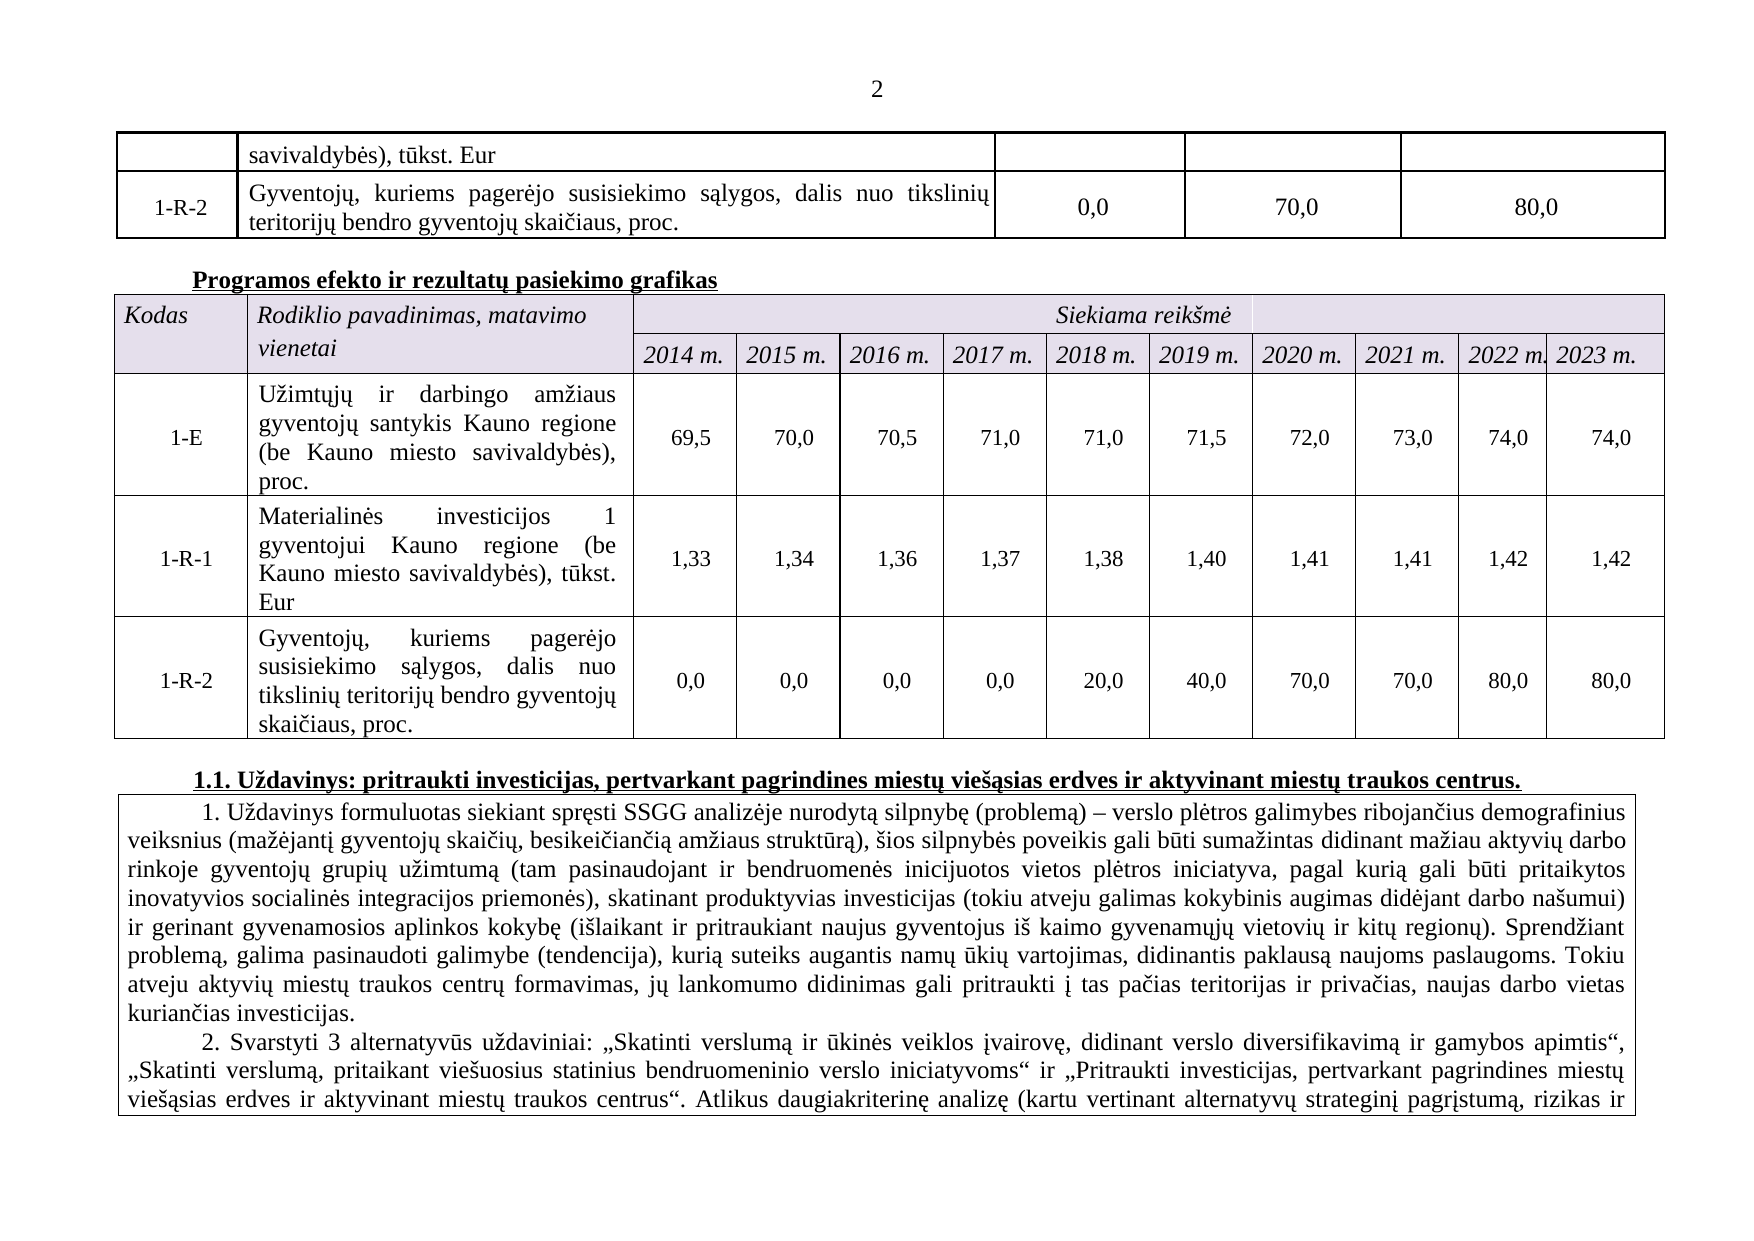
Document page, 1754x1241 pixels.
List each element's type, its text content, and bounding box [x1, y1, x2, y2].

table_cell Užimtųjų ir darbingo amžiaus gyventojų santykis Kauno regione (be Kauno miesto savivaldybės), proc. [248, 374, 633, 494]
table_cell [1186, 134, 1400, 169]
table_cell 1,41 [1356, 496, 1458, 616]
table_cell 80,0 [1547, 617, 1664, 738]
table_cell 1-R-2 [118, 172, 236, 237]
table_header [634, 295, 840, 333]
table_cell 2019 m. [1150, 334, 1252, 373]
table_cell 2017 m. [944, 334, 1046, 373]
text Programos efekto ir rezultatų pasiekimo grafikas [118, 265, 1636, 294]
table_cell 1,37 [944, 496, 1046, 616]
table_cell 0,0 [737, 617, 839, 738]
table_cell [118, 134, 236, 169]
table_cell Gyventojų, kuriems pagerėjo susisiekimo sąlygos, dalis nuo tikslinių teritorijų bendro gyventojų skaičiaus, proc. [239, 172, 994, 237]
table_cell 2022 m. [1459, 334, 1546, 373]
table_cell 1,42 [1459, 496, 1546, 616]
table_header [1356, 295, 1459, 333]
table_cell 70,5 [841, 374, 943, 494]
table_cell [1402, 134, 1664, 169]
table_cell 74,0 [1547, 374, 1664, 494]
table_header Rodiklio pavadinimas, matavimo vienetai [248, 295, 633, 373]
text 2. Svarstyti 3 alternatyvūs uždaviniai: „Skatinti verslumą ir ūkinės veiklos įvairovę, didinant verslo diversifikavimą ir gamybos apimtis“, „Skatinti verslumą, pritaikant viešuosius statinius bendruomeninio verslo iniciatyvoms“ ir „Pritraukti investicijas, pertvarkant pagrindines miestų viešąsias erdves ir aktyvinant miestų traukos centrus“. Atlikus daugiakriterinę analizę (kartu vertinant alternatyvų strateginį pagrįstumą, rizikas ir [119, 1024, 1635, 1115]
table_cell [996, 134, 1184, 169]
table_cell 2018 m. [1047, 334, 1149, 373]
table_cell 69,5 [634, 374, 736, 494]
table_cell 2016 m. [841, 334, 943, 373]
table_cell 2014 m. [634, 334, 736, 373]
table_cell 80,0 [1459, 617, 1546, 738]
text 1.1. Uždavinys: pritraukti investicijas, pertvarkant pagrindines miestų viešąsias erdves ir aktyvinant miestų traukos centrus. [118, 765, 1636, 794]
table_cell 1,33 [634, 496, 736, 616]
table_cell 71,0 [1047, 374, 1149, 494]
table_cell 70,0 [1253, 617, 1355, 738]
table_cell 20,0 [1047, 617, 1149, 738]
table_cell 73,0 [1356, 374, 1458, 494]
table_cell 2021 m. [1356, 334, 1458, 373]
table_cell 70,0 [1356, 617, 1458, 738]
table_cell 1,38 [1047, 496, 1149, 616]
table_cell 0,0 [634, 617, 736, 738]
table_cell 1-E [115, 374, 247, 494]
table_header Siekiama reikšmė [1046, 295, 1252, 333]
table_cell 2020 m. [1253, 334, 1355, 373]
table_header [1547, 295, 1664, 333]
table_cell Materialinės investicijos 1 gyventojui Kauno regione (be Kauno miesto savivaldybės), tūkst. Eur [248, 496, 633, 616]
table_cell 70,0 [1186, 172, 1400, 237]
table_cell 71,5 [1150, 374, 1252, 494]
text 1. Uždavinys formuluotas siekiant spręsti SSGG analizėje nurodytą silpnybę (problemą) – verslo plėtros galimybes ribojančius demografinius veiksnius (mažėjantį gyventojų skaičių, besikeičiančią amžiaus struktūrą), šios silpnybės poveikis gali būti sumažintas didinant mažiau aktyvių darbo rinkoje gyventojų grupių užimtumą (tam pasinaudojant ir bendruomenės inicijuotos vietos plėtros iniciatyva, pagal kurią gali būti pritaikytos inovatyvios socialinės integracijos priemonės), skatinant produktyvias investicijas (tokiu atveju galimas kokybinis augimas didėjant darbo našumui) ir gerinant gyvenamosios aplinkos kokybę (išlaikant ir pritraukiant naujus gyventojus iš kaimo gyvenamųjų vietovių ir kitų regionų). Sprendžiant problemą, galima pasinaudoti galimybe (tendencija), kurią suteiks augantis namų ūkių vartojimas, didinantis paklausą naujoms paslaugoms. Tokiu atveju aktyvių miestų traukos centrų formavimas, jų lankomumo didinimas gali pritraukti į tas pačias teritorijas ir privačias, naujas darbo vietas kuriančias investicijas. [119, 795, 1635, 1024]
table_cell 1,40 [1150, 496, 1252, 616]
table_cell 0,0 [841, 617, 943, 738]
table_cell 2023 m. [1547, 334, 1664, 373]
table_cell 80,0 [1402, 172, 1664, 237]
table_cell 40,0 [1150, 617, 1252, 738]
table_cell 1,41 [1253, 496, 1355, 616]
table_cell 0,0 [996, 172, 1184, 237]
table_cell 70,0 [737, 374, 839, 494]
table_header Kodas [115, 295, 247, 373]
table_cell 1-R-2 [115, 617, 247, 738]
table_cell Gyventojų, kuriems pagerėjo susisiekimo sąlygos, dalis nuo tikslinių teritorijų bendro gyventojų skaičiaus, proc. [248, 617, 633, 738]
table_cell 2015 m. [737, 334, 839, 373]
table_cell 1,42 [1547, 496, 1664, 616]
table_cell 1-R-1 [115, 496, 247, 616]
table_header [1459, 295, 1547, 333]
table_cell 1,36 [841, 496, 943, 616]
table_cell 0,0 [944, 617, 1046, 738]
table_header [1253, 295, 1356, 333]
table_header [943, 295, 1046, 333]
table_cell 71,0 [944, 374, 1046, 494]
table_cell 74,0 [1459, 374, 1546, 494]
table_cell 1,34 [737, 496, 839, 616]
table_cell savivaldybės), tūkst. Eur [239, 134, 994, 169]
table_cell 72,0 [1253, 374, 1355, 494]
table_header [840, 295, 943, 333]
